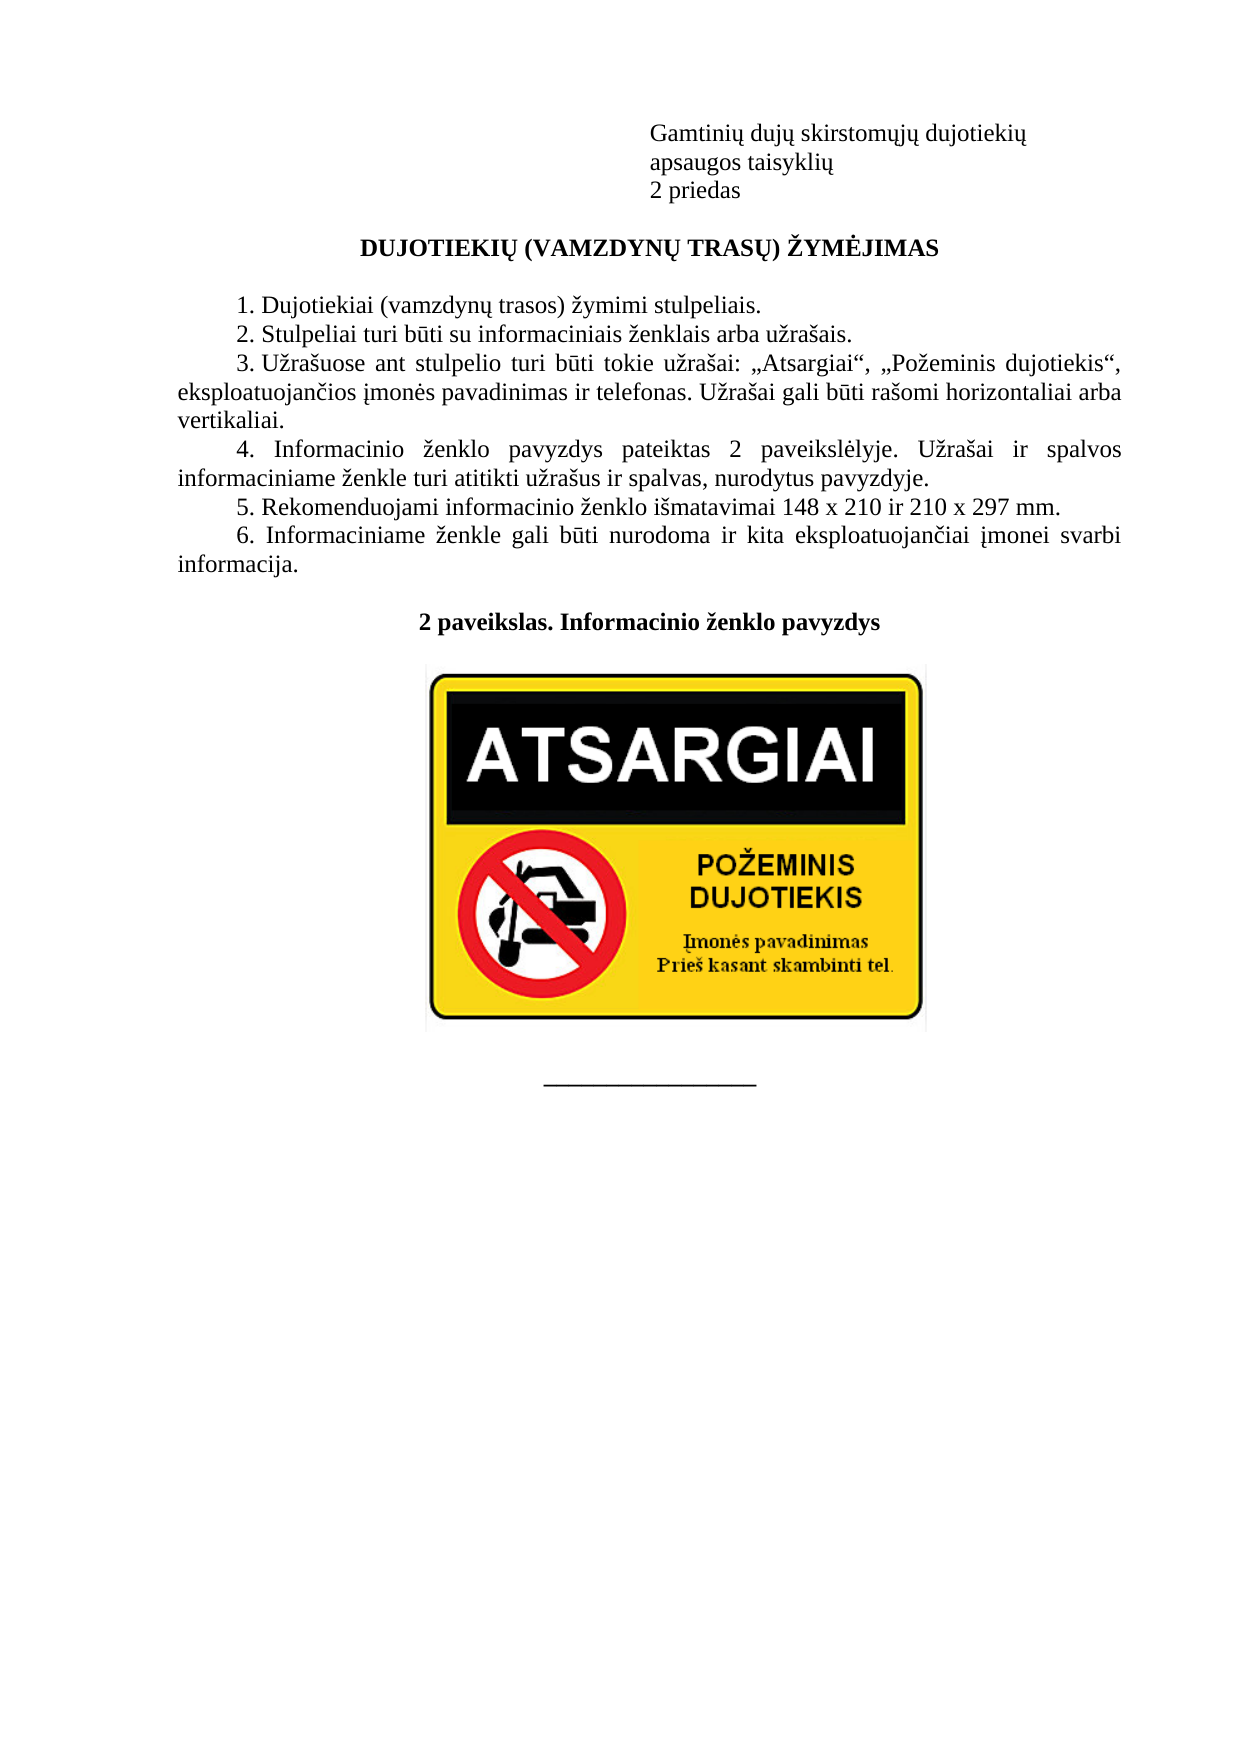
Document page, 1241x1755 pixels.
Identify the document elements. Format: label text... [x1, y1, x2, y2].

text 2 priedas [649, 176, 1122, 204]
text _________________ [177, 1060, 1122, 1089]
text 6. Informaciniame ženkle gali būti nurodoma ir kita eksploatuojančiai įmonei svarbi informacija. [177, 521, 1122, 578]
text 3. Užrašuose ant stulpelio turi būti tokie užrašai: „Atsargiai“, „Požeminis dujotiekis“, eksploatuojančios įmonės pavadinimas ir telefonas. Užrašai gali būti rašomi horizontaliai arba vertikaliai. [177, 348, 1122, 434]
text 2 paveikslas. Informacinio ženklo pavyzdys [177, 607, 1122, 636]
text 1. Dujotiekiai (vamzdynų trasos) žymimi stulpeliais. [177, 291, 1122, 319]
text Dujotiekių (vamzdynų trasų) žymėjimas [177, 233, 1122, 262]
text Gamtinių dujų skirstomųjų dujotiekių [649, 118, 1122, 147]
text 4. Informacinio ženklo pavyzdys pateiktas 2 paveikslėlyje. Užrašai ir spalvos informaciniame ženkle turi atitikti užrašus ir spalvas, nurodytus pavyzdyje. [177, 434, 1122, 492]
text 5. Rekomenduojami informacinio ženklo išmatavimai 148 x 210 ir 210 x 297 mm. [177, 492, 1122, 521]
text 2. Stulpeliai turi būti su informaciniais ženklais arba užrašais. [177, 319, 1122, 348]
text apsaugos taisyklių [649, 147, 1122, 176]
